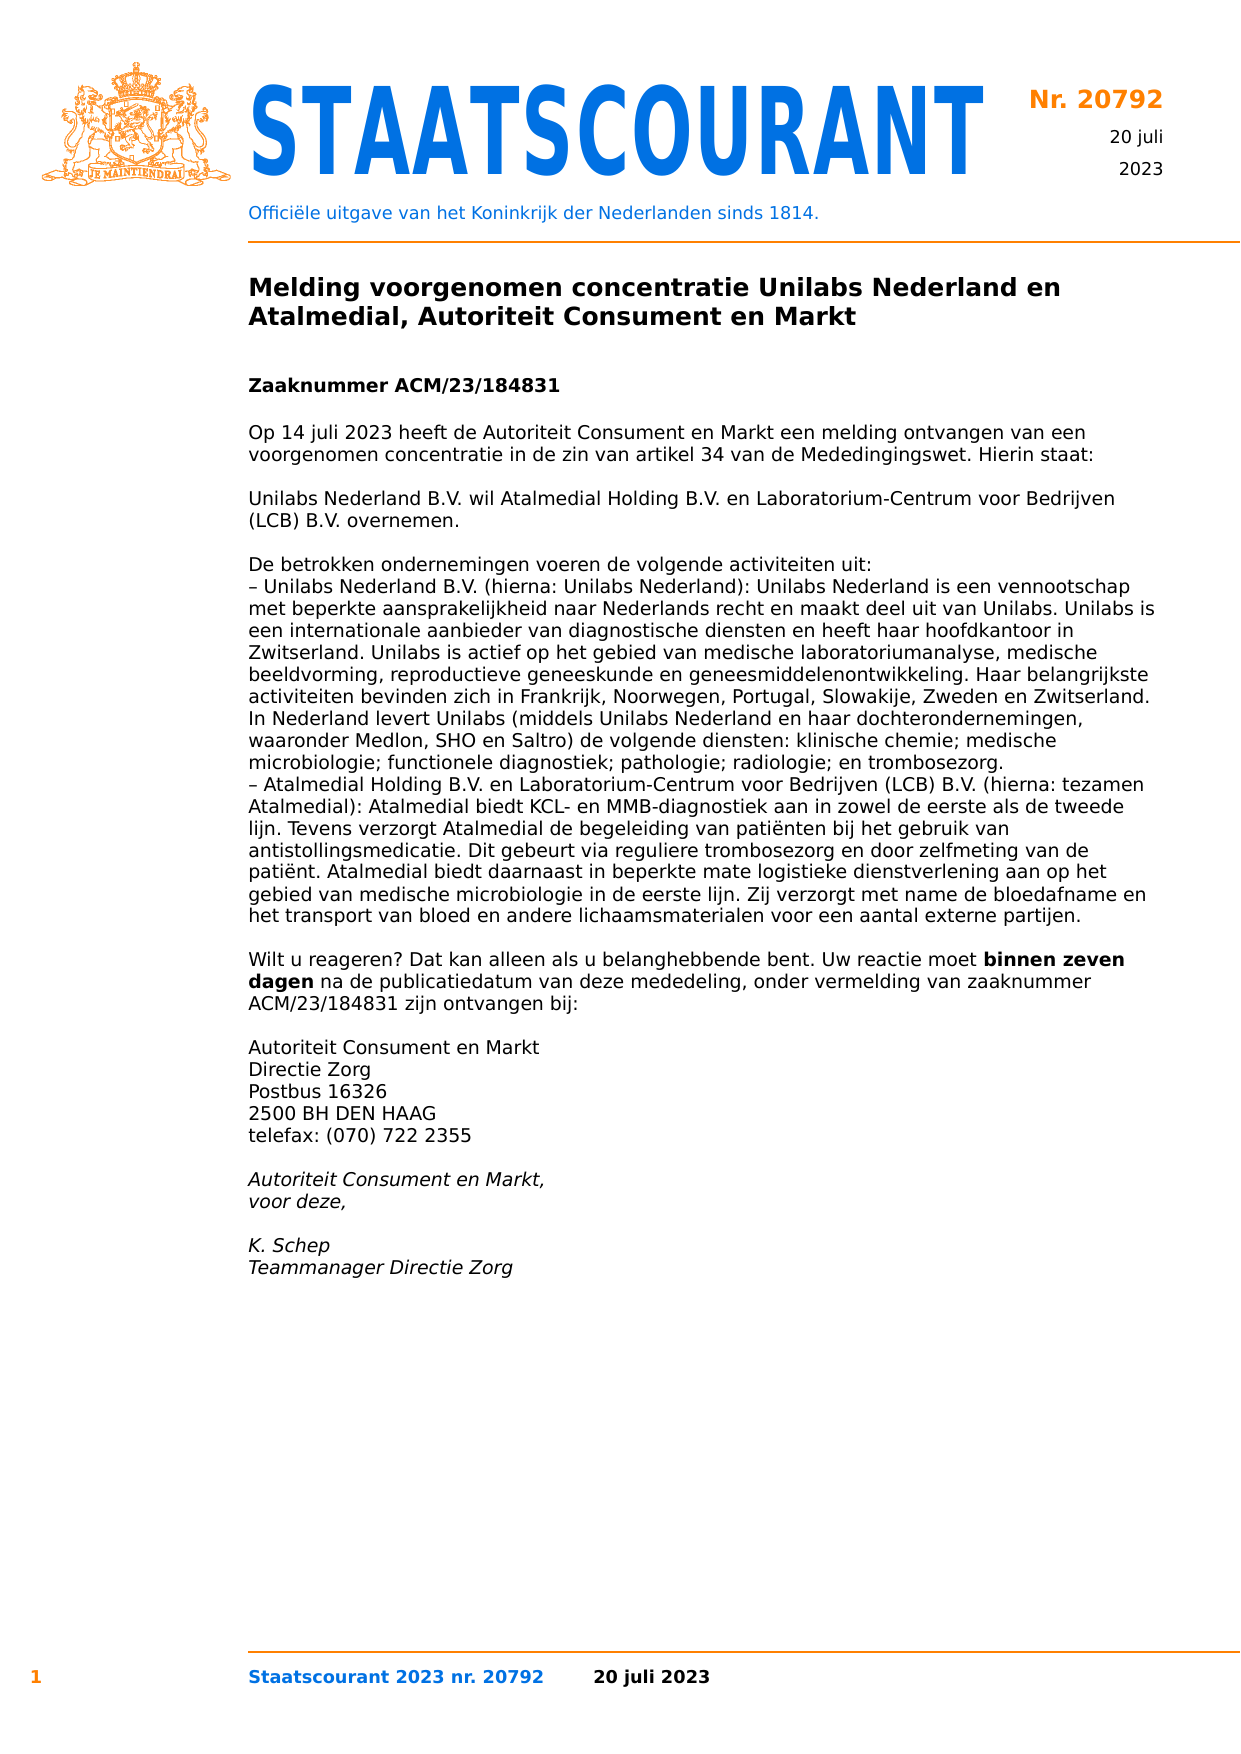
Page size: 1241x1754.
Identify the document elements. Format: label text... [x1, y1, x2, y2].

table_cell 2023 [998, 153, 1240, 203]
text telefax: (070) 722 2355 [248, 1125, 1163, 1147]
text Postbus 16326 [248, 1081, 1163, 1103]
table_header [25, 62, 248, 241]
text – Unilabs Nederland B.V. (hierna: Unilabs Nederland): Unilabs Nederland is een vennootschap met beperkte aansprakelijkheid naar Nederlands recht en maakt deel uit van Unilabs. Unilabs is een internationale aanbieder van diagnostische diensten en heeft haar hoofdkantoor in Zwitserland. Unilabs is actief op het gebied van medische laboratoriumanalyse, medische beeldvorming, reproductieve geneeskunde en geneesmiddelenontwikkeling. Haar belangrijkste activiteiten bevinden zich in Frankrijk, Noorwegen, Portugal, Slowakije, Zweden en Zwitserland. In Nederland levert Unilabs (middels Unilabs Nederland en haar dochterondernemingen, waaronder Medlon, SHO en Saltro) de volgende diensten: klinische chemie; medische microbiologie; functionele diagnostiek; pathologie; radiologie; en trombosezorg. [248, 576, 1163, 773]
table_cell 20 juli [998, 121, 1240, 153]
table_header Nr. 20792 [998, 62, 1240, 121]
subtitle Zaaknummer ACM/23/184831 [248, 375, 1163, 397]
text Wilt u reageren? Dat kan alleen als u belanghebbende bent. Uw reactie moet binnen zeven dagen na de publicatiedatum van deze mededeling, onder vermelding van zaaknummer ACM/23/184831 zijn ontvangen bij: [248, 949, 1163, 1015]
text Op 14 juli 2023 heeft de Autoriteit Consument en Markt een melding ontvangen van een voorgenomen concentratie in de zin van artikel 34 van de Mededingingswet. Hierin staat: [248, 422, 1163, 466]
picture [41, 62, 231, 186]
text – Atalmedial Holding B.V. en Laboratorium-Centrum voor Bedrijven (LCB) B.V. (hierna: tezamen Atalmedial): Atalmedial biedt KCL- en MMB-diagnostiek aan in zowel de eerste als de tweede lijn. Tevens verzorgt Atalmedial de begeleiding van patiënten bij het gebruik van antistollingsmedicatie. Dit gebeurt via reguliere trombosezorg en door zelfmeting van de patiënt. Atalmedial biedt daarnaast in beperkte mate logistieke dienstverlening aan op het gebied van medische microbiologie in de eerste lijn. Zij verzorgt met name de bloedafname en het transport van bloed en andere lichaamsmaterialen voor een aantal externe partijen. [248, 773, 1163, 927]
text Autoriteit Consument en Markt, voor deze, K. Schep Teammanager Directie Zorg [248, 1169, 1163, 1279]
text Unilabs Nederland B.V. wil Atalmedial Holding B.V. en Laboratorium-Centrum voor Bedrijven (LCB) B.V. overnemen. [248, 488, 1163, 532]
text Directie Zorg [248, 1059, 1163, 1081]
text De betrokken ondernemingen voeren de volgende activiteiten uit: [248, 554, 1163, 576]
subtitle Melding voorgenomen concentratie Unilabs Nederland en Atalmedial, Autoriteit Consument en Markt [248, 273, 1163, 331]
table_cell Officiële uitgave van het Koninkrijk der Nederlanden sinds 1814. [248, 203, 1240, 241]
text Autoriteit Consument en Markt [248, 1037, 1163, 1059]
text 2500 BH DEN HAAG [248, 1103, 1163, 1125]
table_header STAATSCOURANT [248, 62, 998, 203]
